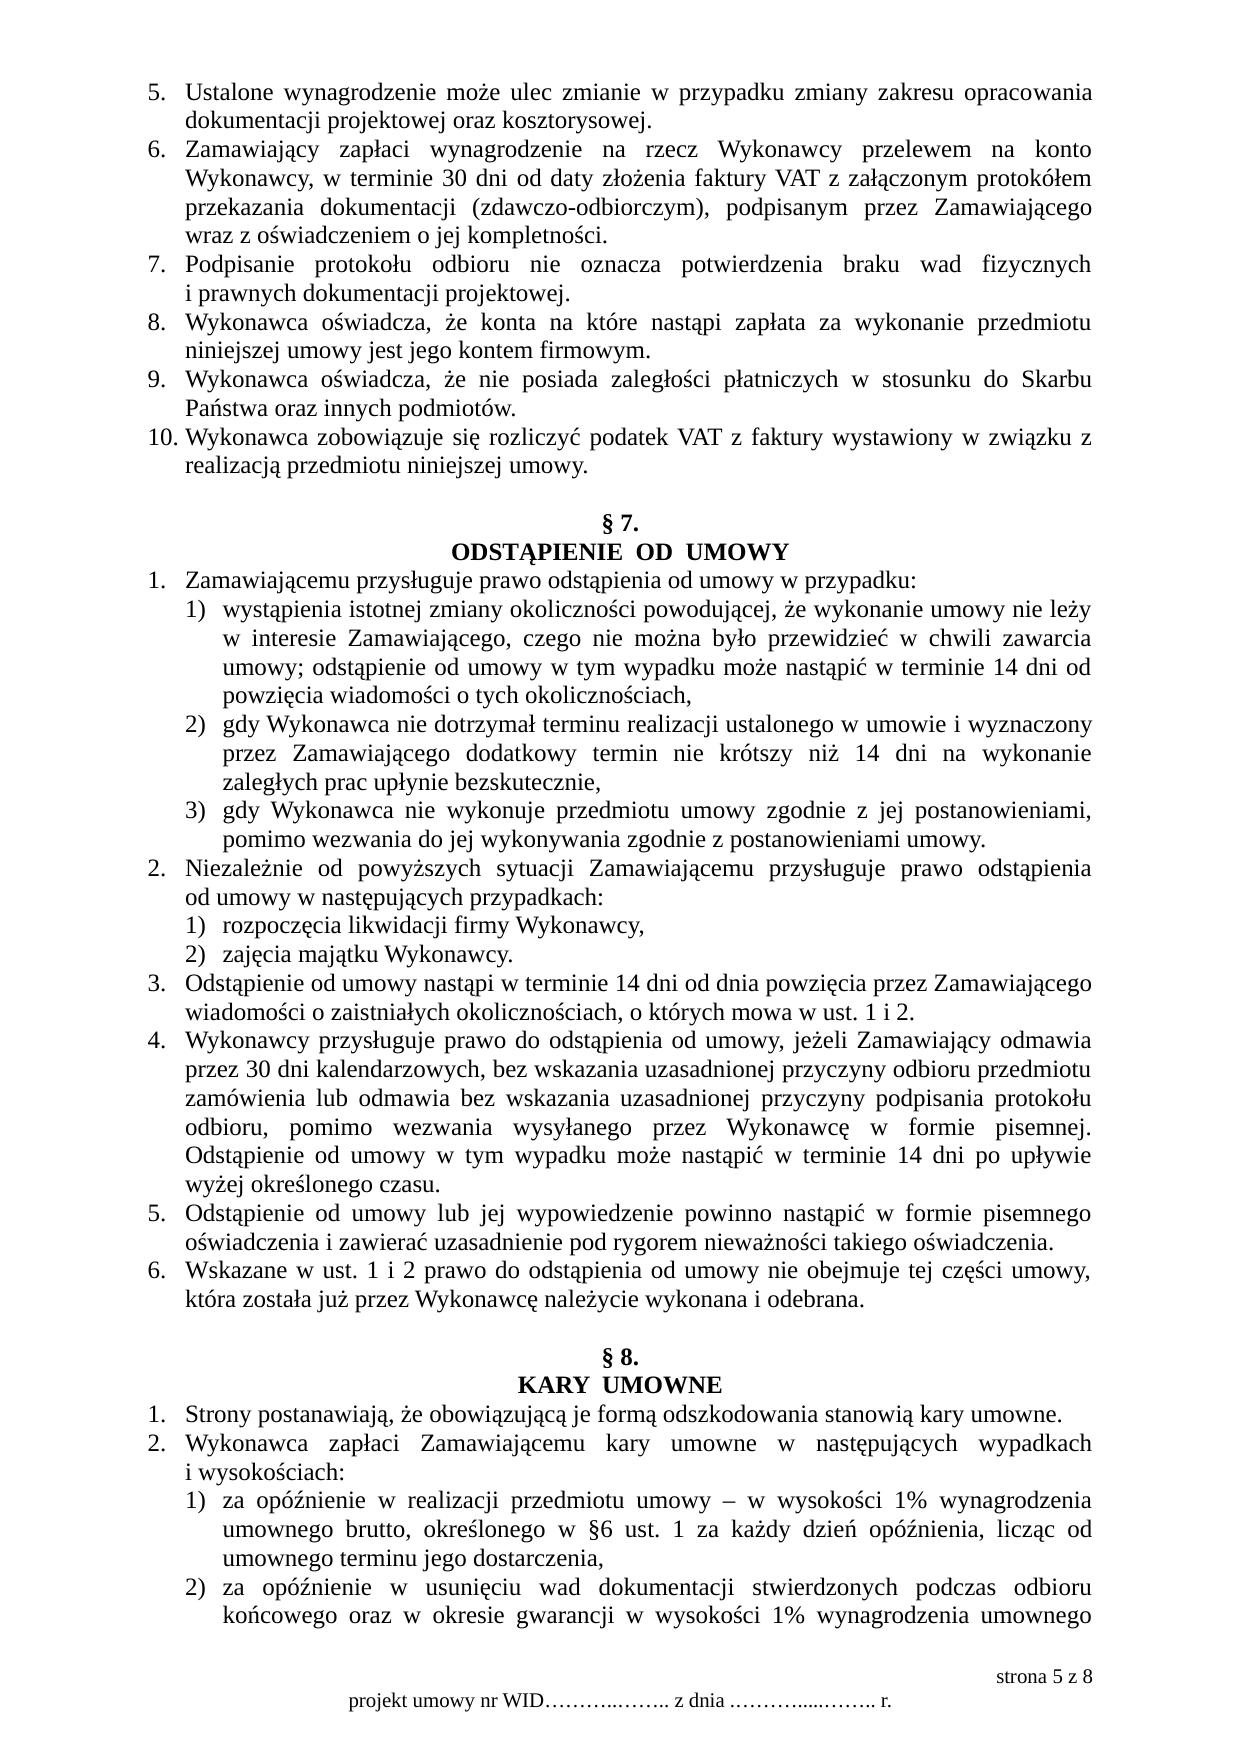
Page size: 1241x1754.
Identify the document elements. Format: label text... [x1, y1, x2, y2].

list Wykonawca oświadcza, że konta na które nastąpi zapłata za wykonanie przedmiotu niniejszej umowy jest jego kontem firmowym. [147, 307, 1093, 364]
list rozpoczęcia likwidacji firmy Wykonawcy, [185, 911, 1093, 939]
list Odstąpienie od umowy nastąpi w terminie 14 dni od dnia powzięcia przez Zamawiającego wiadomości o zaistniałych okolicznościach, o których mowa w ust. 1 i 2. [147, 968, 1093, 1026]
list Zamawiający zapłaci wynagrodzenie na rzecz Wykonawcy przelewem na konto Wykonawcy, w terminie 30 dni od daty złożenia faktury VAT z załączonym protokółem przekazania dokumentacji (zdawczo-odbiorczym), podpisanym przez Zamawiającego wraz z oświadczeniem o jej kompletności. [147, 134, 1093, 249]
list za opóźnienie w realizacji przedmiotu umowy – w wysokości 1% wynagrodzenia umownego brutto, określonego w §6 ust. 1 za każdy dzień opóźnienia, licząc od umownego terminu jego dostarczenia, [185, 1486, 1093, 1572]
list wystąpienia istotnej zmiany okoliczności powodującej, że wykonanie umowy nie leży w interesie Zamawiającego, czego nie można było przewidzieć w chwili zawarcia umowy; odstąpienie od umowy w tym wypadku może nastąpić w terminie 14 dni od powzięcia wiadomości o tych okolicznościach, [185, 594, 1093, 709]
list gdy Wykonawca nie dotrzymał terminu realizacji ustalonego w umowie i wyznaczony przez Zamawiającego dodatkowy termin nie krótszy niż 14 dni na wykonanie zaległych prac upłynie bezskutecznie, [185, 709, 1093, 796]
text ODSTĄPIENIE OD UMOWY [148, 537, 1093, 566]
list Wykonawcy przysługuje prawo do odstąpienia od umowy, jeżeli Zamawiający odmawia przez 30 dni kalendarzowych, bez wskazania uzasadnionej przyczyny odbioru przedmiotu zamówienia lub odmawia bez wskazania uzasadnionej przyczyny podpisania protokołu odbioru, pomimo wezwania wysyłanego przez Wykonawcę w formie pisemnej. Odstąpienie od umowy w tym wypadku może nastąpić w terminie 14 dni po upływie wyżej określonego czasu. [147, 1026, 1093, 1198]
list Podpisanie protokołu odbioru nie oznacza potwierdzenia braku wad fizycznych i prawnych dokumentacji projektowej. [147, 249, 1093, 307]
list Ustalone wynagrodzenie może ulec zmianie w przypadku zmiany zakresu opracowania dokumentacji projektowej oraz kosztorysowej. [147, 77, 1093, 134]
list Wykonawca zobowiązuje się rozliczyć podatek VAT z faktury wystawiony w związku z realizacją przedmiotu niniejszej umowy. [147, 422, 1093, 479]
list Odstąpienie od umowy lub jej wypowiedzenie powinno nastąpić w formie pisemnego oświadczenia i zawierać uzasadnienie pod rygorem nieważności takiego oświadczenia. [147, 1198, 1093, 1256]
list Strony postanawiają, że obowiązującą je formą odszkodowania stanowią kary umowne. [147, 1399, 1093, 1428]
text § 7. [148, 508, 1093, 537]
text KARY UMOWNE [148, 1371, 1093, 1399]
list Niezależnie od powyższych sytuacji Zamawiającemu przysługuje prawo odstąpienia od umowy w następujących przypadkach: [147, 853, 1093, 911]
list za opóźnienie w usunięciu wad dokumentacji stwierdzonych podczas odbioru końcowego oraz w okresie gwarancji w wysokości 1% wynagrodzenia umownego [185, 1572, 1093, 1629]
list Wykonawca oświadcza, że nie posiada zaległości płatniczych w stosunku do Skarbu Państwa oraz innych podmiotów. [147, 364, 1093, 422]
list Zamawiającemu przysługuje prawo odstąpienia od umowy w przypadku: [147, 566, 1093, 594]
text § 8. [148, 1342, 1093, 1371]
list Wykonawca zapłaci Zamawiającemu kary umowne w następujących wypadkach i wysokościach: [147, 1428, 1093, 1486]
list zajęcia majątku Wykonawcy. [185, 939, 1093, 968]
list Wskazane w ust. 1 i 2 prawo do odstąpienia od umowy nie obejmuje tej części umowy, która została już przez Wykonawcę należycie wykonana i odebrana. [147, 1256, 1093, 1313]
list gdy Wykonawca nie wykonuje przedmiotu umowy zgodnie z jej postanowieniami, pomimo wezwania do jej wykonywania zgodnie z postanowieniami umowy. [185, 796, 1093, 853]
